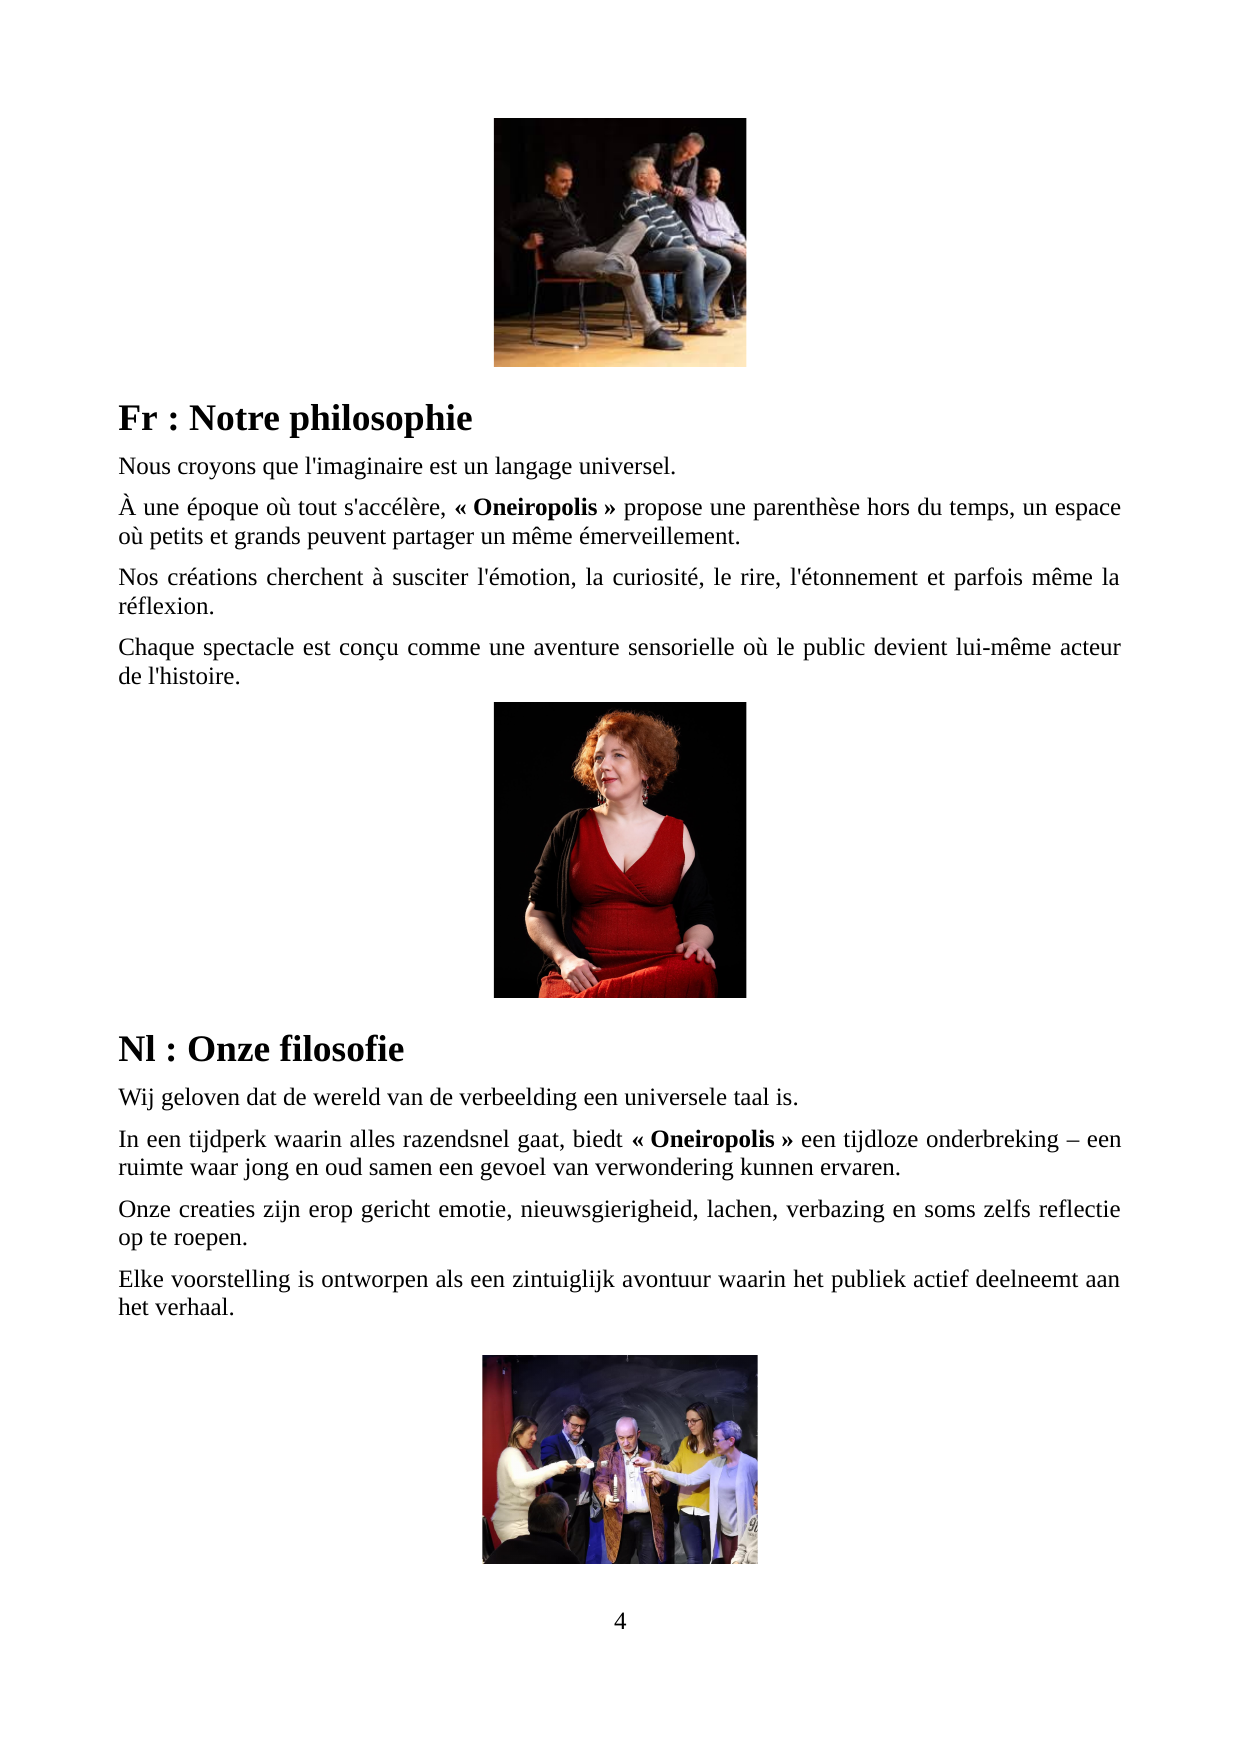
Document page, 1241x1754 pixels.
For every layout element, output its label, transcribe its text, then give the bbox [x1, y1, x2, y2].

text Onze creaties zijn erop gericht emotie, nieuwsgierigheid, lachen, verbazing en soms zelfs reflectie op te roepen. [118, 1194, 1122, 1251]
picture [493, 118, 747, 367]
subtitle Fr : Notre philosophie [118, 118, 1122, 439]
text Wij geloven dat de wereld van de verbeelding een universele taal is. [118, 1082, 1122, 1111]
text Chaque spectacle est conçu comme une aventure sensorielle où le public devient lui-même acteur de l'histoire. [118, 632, 1122, 690]
picture [493, 702, 747, 998]
picture [482, 1355, 758, 1564]
text À une époque où tout s'accélère, « Oneiropolis » propose une parenthèse hors du temps, un espace où petits et grands peuvent partager un même émerveillement. [118, 492, 1122, 550]
text In een tijdperk waarin alles razendsnel gaat, biedt « Oneiropolis » een tijdloze onderbreking – een ruimte waar jong en oud samen een gevoel van verwondering kunnen ervaren. [118, 1124, 1122, 1181]
text Nos créations cherchent à susciter l'émotion, la curiosité, le rire, l'étonnement et parfois même la réflexion. [118, 562, 1122, 620]
text Elke voorstelling is ontworpen als een zintuiglijk avontuur waarin het publiek actief deelneemt aan het verhaal. [118, 1264, 1122, 1321]
text Nl : Onze filosofie [118, 702, 1122, 1070]
text Nous croyons que l'imaginaire est un langage universel. [118, 451, 1122, 480]
